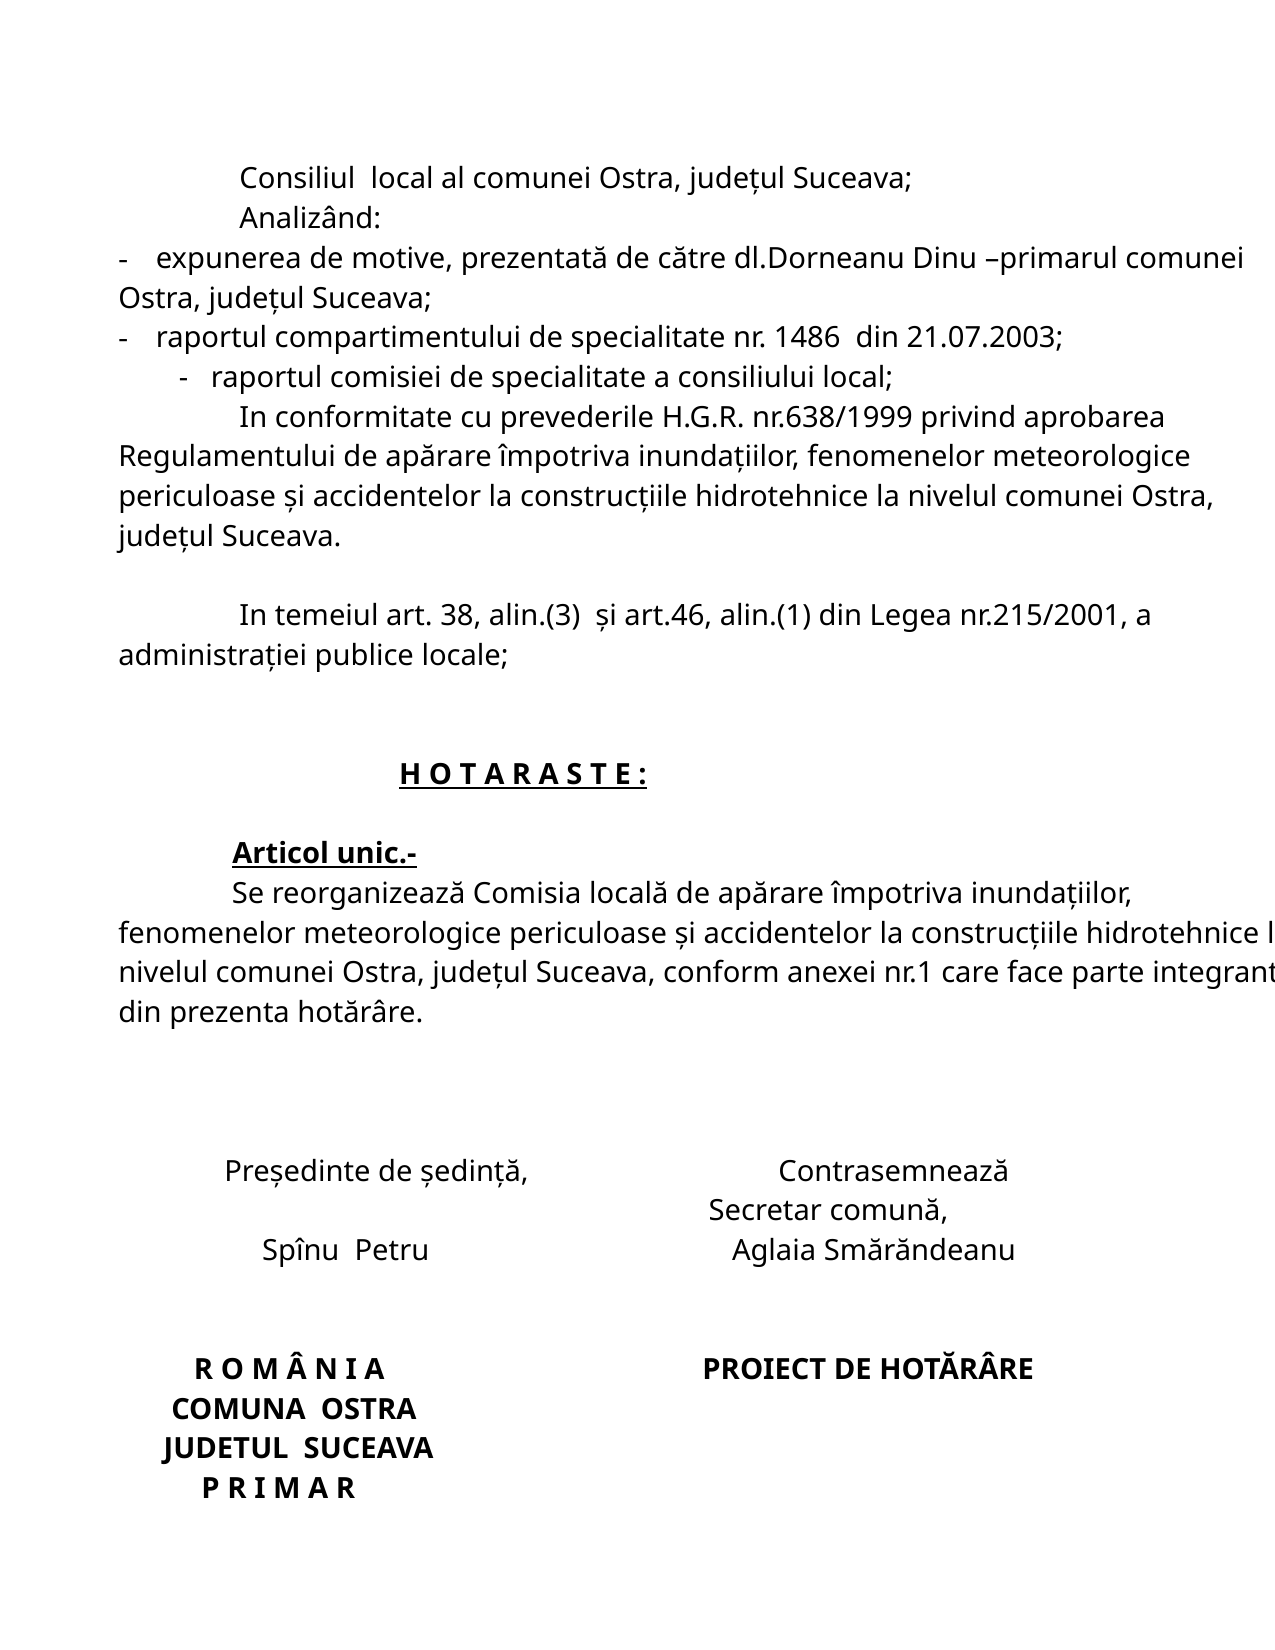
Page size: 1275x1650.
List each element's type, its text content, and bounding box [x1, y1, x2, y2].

text In temeiul art. 38, alin.(3) şi art.46, alin.(1) din Legea nr.215/2001, a administraţiei publice locale; [118, 594, 1275, 674]
text In conformitate cu prevederile H.G.R. nr.638/1999 privind aprobarea Regulamentului de apărare împotriva inundaţiilor, fenomenelor meteorologice periculoase şi accidentelor la construcţiile hidrotehnice la nivelul comunei Ostra, judeţul Suceava. [118, 396, 1275, 555]
text JUDETUL SUCEAVA [118, 1428, 1275, 1467]
text Consiliul local al comunei Ostra, judeţul Suceava; [118, 158, 1275, 197]
text Secretar comună, [118, 1190, 1275, 1229]
list raportul compartimentului de specialitate nr. 1486 din 21.07.2003; [118, 317, 1275, 356]
text Analizând: [118, 197, 1275, 237]
text Se reorganizează Comisia locală de apărare împotriva inundaţiilor, fenomenelor meteorologice periculoase şi accidentelor la construcţiile hidrotehnice la nivelul comunei Ostra, judeţul Suceava, conform anexei nr.1 care face parte integrantă din prezenta hotărâre. [118, 872, 1275, 1031]
text R O M Â N I A PROIECT DE HOTĂRÂRE [118, 1348, 1275, 1388]
text Preşedinte de şedinţă, Contrasemnează [118, 1150, 1275, 1190]
text Spînu Petru Aglaia Smărăndeanu [118, 1229, 1275, 1269]
text Articol unic.- [118, 832, 1275, 872]
text - raportul comisiei de specialitate a consiliului local; [118, 356, 1275, 396]
text COMUNA OSTRA [118, 1388, 1275, 1428]
text H O T A R A S T E : [118, 753, 1275, 793]
text P R I M A R [118, 1467, 1275, 1507]
list expunerea de motive, prezentată de către dl.Dorneanu Dinu –primarul comunei Ostra, judeţul Suceava; [118, 237, 1275, 317]
